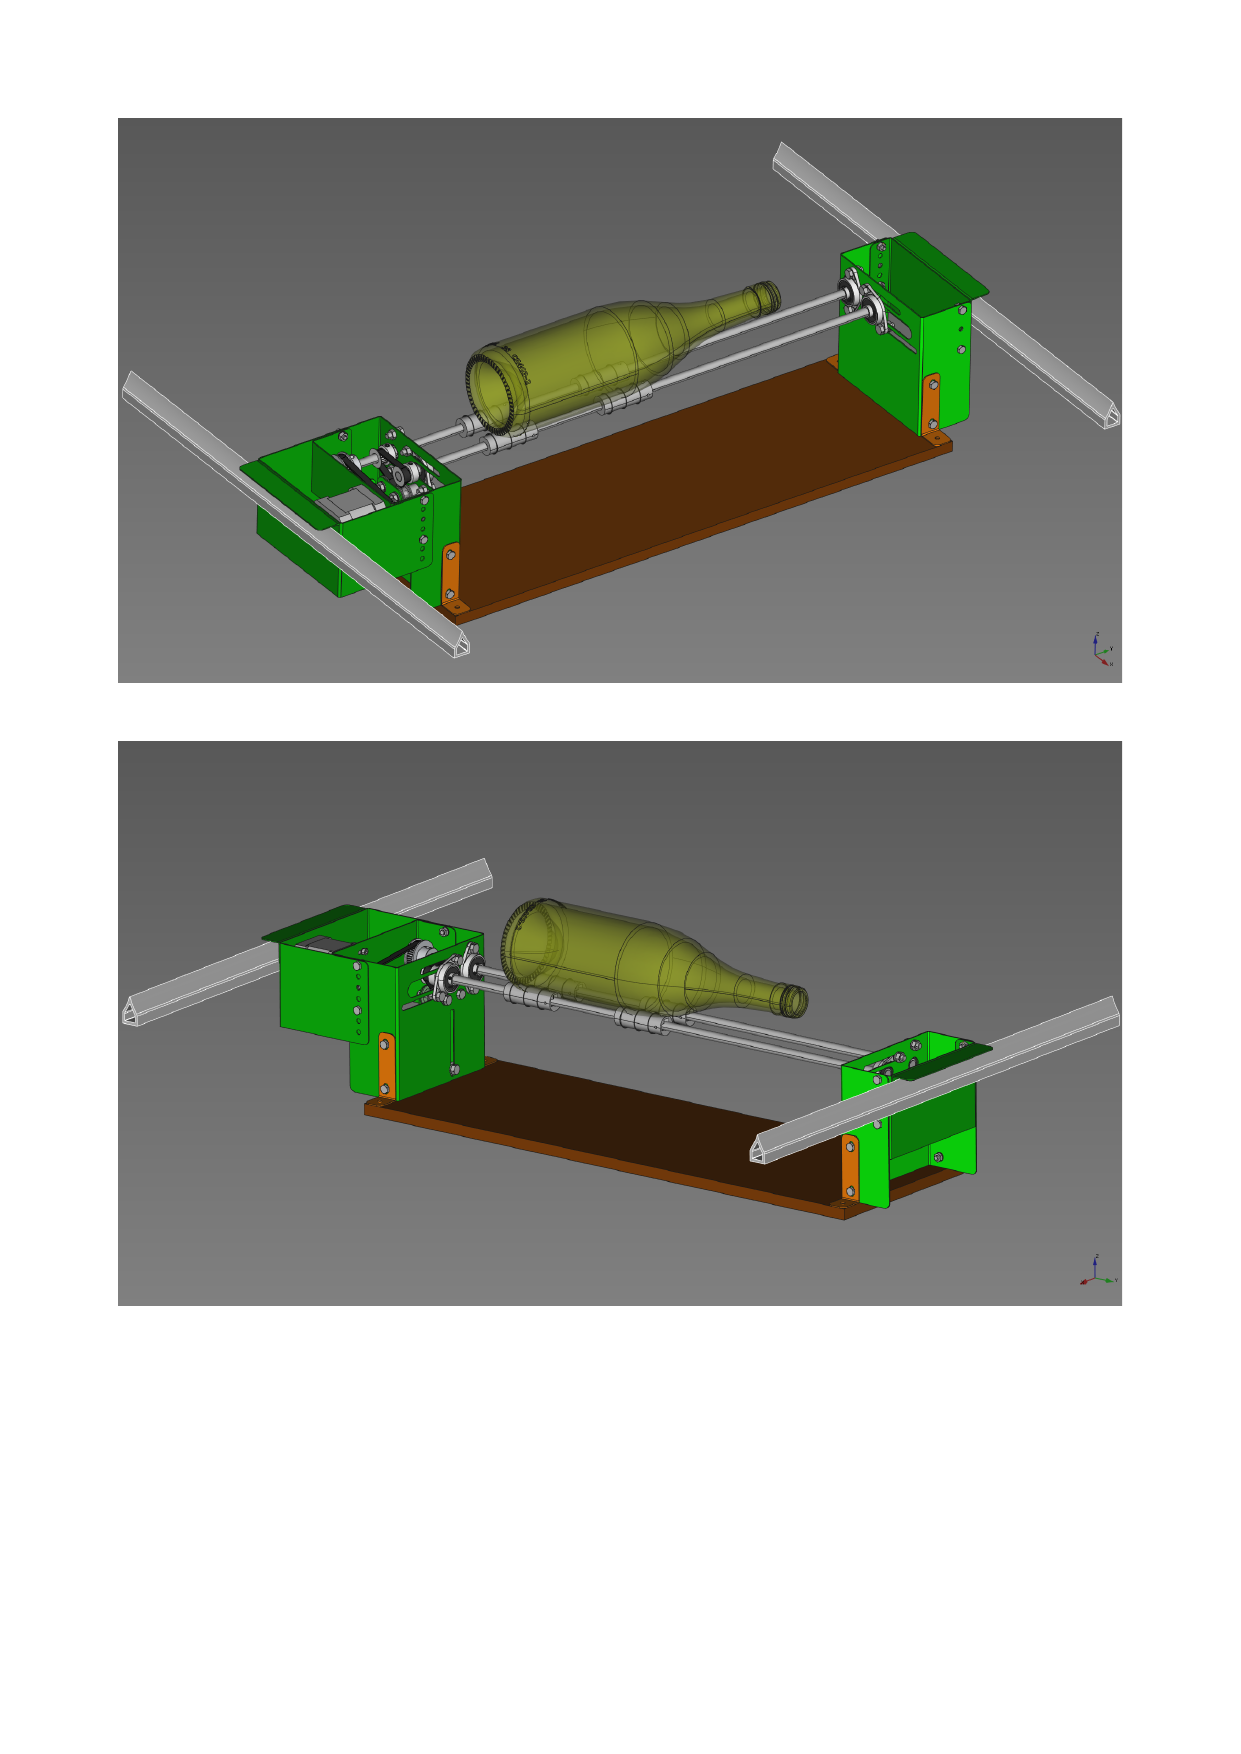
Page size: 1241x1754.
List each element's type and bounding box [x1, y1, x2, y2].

picture [118, 118, 1123, 683]
picture [118, 741, 1123, 1306]
